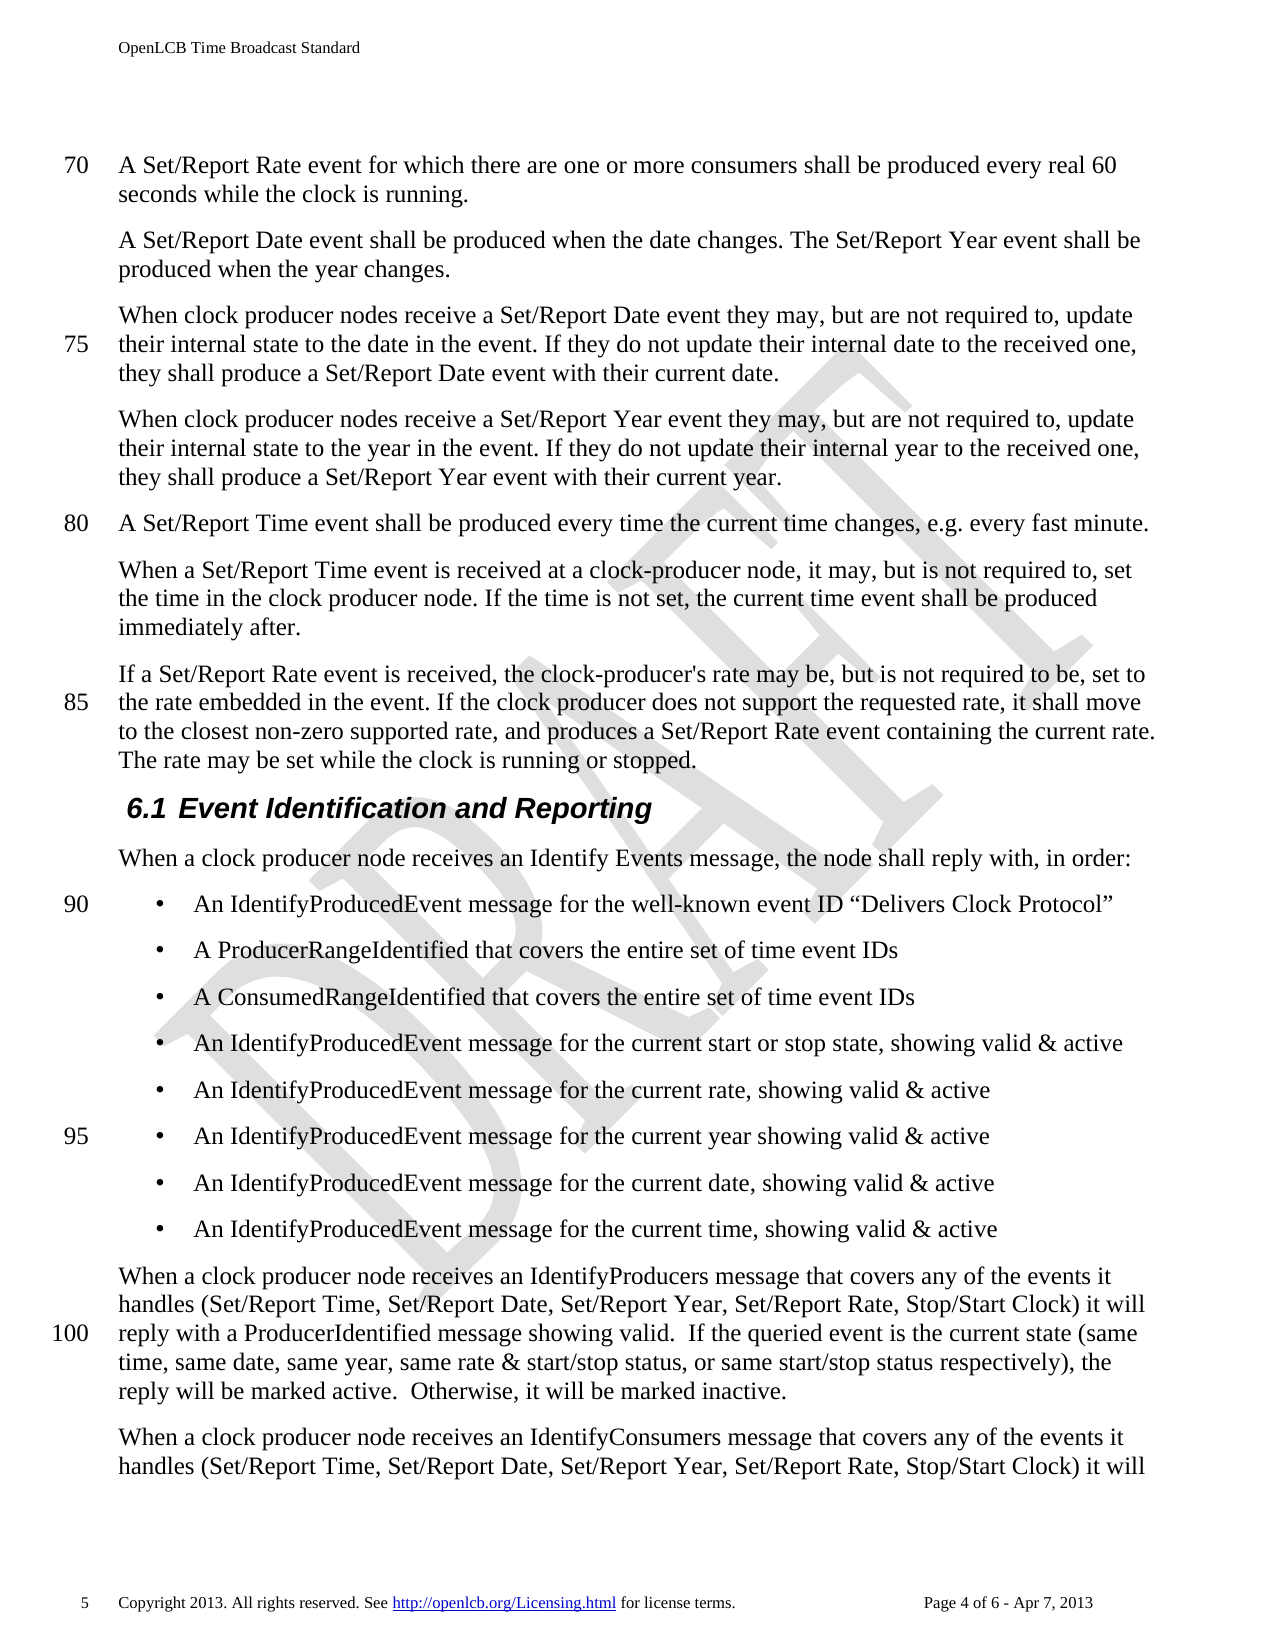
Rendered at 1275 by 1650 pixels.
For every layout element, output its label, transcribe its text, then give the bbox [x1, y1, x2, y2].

list An IdentifyProducedEvent message for the well-known event ID “Delivers Clock Protocol” [677, 889, 816, 918]
subtitle Event Identification and Reporting [608, 791, 701, 825]
list An IdentifyProducedEvent message for the current year showing valid & active [317, 1121, 483, 1150]
text When clock producer nodes receive a Set/Report Year event they may, but are not required to, update their internal state to the year in the event. If they do not update their internal year to the received one, they shall produce a Set/Report Year event with their current year. [815, 404, 1157, 491]
list An IdentifyProducedEvent message for the current rate, showing valid & active [471, 1075, 567, 1104]
text A Set/Report Time event shall be produced every time the current time changes, e.g. every fast minute. [118, 508, 680, 537]
list An IdentifyProducedEvent message for the well-known event ID “Delivers Clock Protocol” [822, 889, 1157, 918]
list An IdentifyProducedEvent message for the current year showing valid & active [156, 1121, 303, 1150]
list An IdentifyProducedEvent message for the current date, showing valid & active [156, 1168, 350, 1197]
list A ProducerRangeIdentified that covers the entire set of time event IDs [442, 936, 514, 964]
list An IdentifyProducedEvent message for the current year showing valid & active [502, 1121, 584, 1150]
list A ConsumedRangeIdentified that covers the entire set of time event IDs [216, 982, 358, 1011]
subtitle Event Identification and Reporting [118, 791, 612, 825]
list An IdentifyProducedEvent message for the current date, showing valid & active [520, 1168, 1157, 1197]
list An IdentifyProducedEvent message for the current rate, showing valid & active [271, 1075, 453, 1104]
list An IdentifyProducedEvent message for the current start or stop state, showing valid & active [534, 1028, 1157, 1057]
text When a Set/Report Time event is received at a clock-producer node, it may, but is not required to, set the time in the clock producer node. If the time is not set, the current time event shall be produced immediately after. [118, 555, 701, 641]
text If a Set/Report Rate event is received, the clock-producer's rate may be, but is not required to be, set to the rate embedded in the event. If the clock producer does not support the requested rate, it shall move to the closest non-zero supported rate, and produces a Set/Report Rate event containing the current rate. The rate may be set while the clock is running or stopped. [798, 659, 1157, 774]
list A ConsumedRangeIdentified that covers the entire set of time event IDs [506, 982, 603, 1011]
list An IdentifyProducedEvent message for the current start or stop state, showing valid & active [224, 1028, 410, 1057]
list An IdentifyProducedEvent message for the current time, showing valid & active [156, 1214, 396, 1243]
text A Set/Report Time event shall be produced every time the current time changes, e.g. every fast minute. [745, 508, 898, 537]
text When clock producer nodes receive a Set/Report Year event they may, but are not required to, update their internal state to the year in the event. If they do not update their internal year to the received one, they shall produce a Set/Report Year event with their current year. [757, 432, 852, 491]
text When a clock producer node receives an IdentifyConsumers message that covers any of the events it handles (Set/Report Time, Set/Report Date, Set/Report Year, Set/Report Rate, Stop/Start Clock) it will [118, 1422, 1157, 1480]
list A ConsumedRangeIdentified that covers the entire set of time event IDs [156, 982, 205, 1011]
list An IdentifyProducedEvent message for the well-known event ID “Delivers Clock Protocol” [531, 889, 676, 918]
text When clock producer nodes receive a Set/Report Year event they may, but are not required to, update their internal state to the year in the event. If they do not update their internal year to the received one, they shall produce a Set/Report Year event with their current year. [118, 404, 784, 491]
subtitle Event Identification and Reporting [731, 791, 882, 825]
list A ProducerRangeIdentified that covers the entire set of time event IDs [710, 936, 1157, 964]
text A Set/Report Rate event for which there are one or more consumers shall be produced every real 60 seconds while the clock is running. [118, 150, 1157, 207]
list A ConsumedRangeIdentified that covers the entire set of time event IDs [729, 982, 1157, 1011]
list An IdentifyProducedEvent message for the current time, showing valid & active [498, 1214, 1157, 1243]
text When a clock producer node receives an IdentifyProducers message that covers any of the events it handles (Set/Report Time, Set/Report Date, Set/Report Year, Set/Report Rate, Stop/Start Clock) it will reply with a ProducerIdentified message showing valid. If the queried event is the current state (same time, same date, same year, same rate & start/stop status, or same start/stop status respectively), the reply will be marked active. Otherwise, it will be marked inactive. [118, 1261, 1157, 1404]
list An IdentifyProducedEvent message for the current start or stop state, showing valid & active [428, 1028, 520, 1057]
text When a Set/Report Time event is received at a clock-producer node, it may, but is not required to, set the time in the clock producer node. If the time is not set, the current time event shall be produced immediately after. [665, 555, 1002, 641]
subtitle Event Identification and Reporting [915, 791, 1157, 825]
text When clock producer nodes receive a Set/Report Date event they may, but are not required to, update their internal state to the date in the event. If they do not update their internal date to the received one, they shall produce a Set/Report Date event with their current date. [118, 300, 1157, 387]
list An IdentifyProducedEvent message for the current rate, showing valid & active [156, 1075, 257, 1104]
list An IdentifyProducedEvent message for the well-known event ID “Delivers Clock Protocol” [156, 889, 381, 918]
list An IdentifyProducedEvent message for the current rate, showing valid & active [581, 1075, 1157, 1104]
text A Set/Report Date event shall be produced when the date changes. The Set/Report Year event shall be produced when the year changes. [118, 225, 1157, 283]
text If a Set/Report Rate event is received, the clock-producer's rate may be, but is not required to be, set to the rate embedded in the event. If the clock producer does not support the requested rate, it shall move to the closest non-zero supported rate, and produces a Set/Report Rate event containing the current rate. The rate may be set while the clock is running or stopped. [537, 659, 834, 774]
text A Set/Report Time event shall be produced every time the current time changes, e.g. every fast minute. [912, 508, 1157, 537]
list A ConsumedRangeIdentified that covers the entire set of time event IDs [376, 982, 474, 1011]
text If a Set/Report Rate event is received, the clock-producer's rate may be, but is not required to be, set to the rate embedded in the event. If the clock producer does not support the requested rate, it shall move to the closest non-zero supported rate, and produces a Set/Report Rate event containing the current rate. The rate may be set while the clock is running or stopped. [118, 659, 576, 774]
list A ProducerRangeIdentified that covers the entire set of time event IDs [156, 936, 427, 964]
list A ProducerRangeIdentified that covers the entire set of time event IDs [541, 936, 707, 964]
list An IdentifyProducedEvent message for the well-known event ID “Delivers Clock Protocol” [395, 889, 513, 918]
list An IdentifyProducedEvent message for the current date, showing valid & active [364, 1168, 493, 1197]
list A ConsumedRangeIdentified that covers the entire set of time event IDs [619, 982, 721, 1011]
list An IdentifyProducedEvent message for the current time, showing valid & active [410, 1214, 485, 1243]
text When a Set/Report Time event is received at a clock-producer node, it may, but is not required to, set the time in the clock producer node. If the time is not set, the current time event shall be produced immediately after. [959, 555, 1157, 641]
list An IdentifyProducedEvent message for the current year showing valid & active [590, 1121, 1157, 1150]
